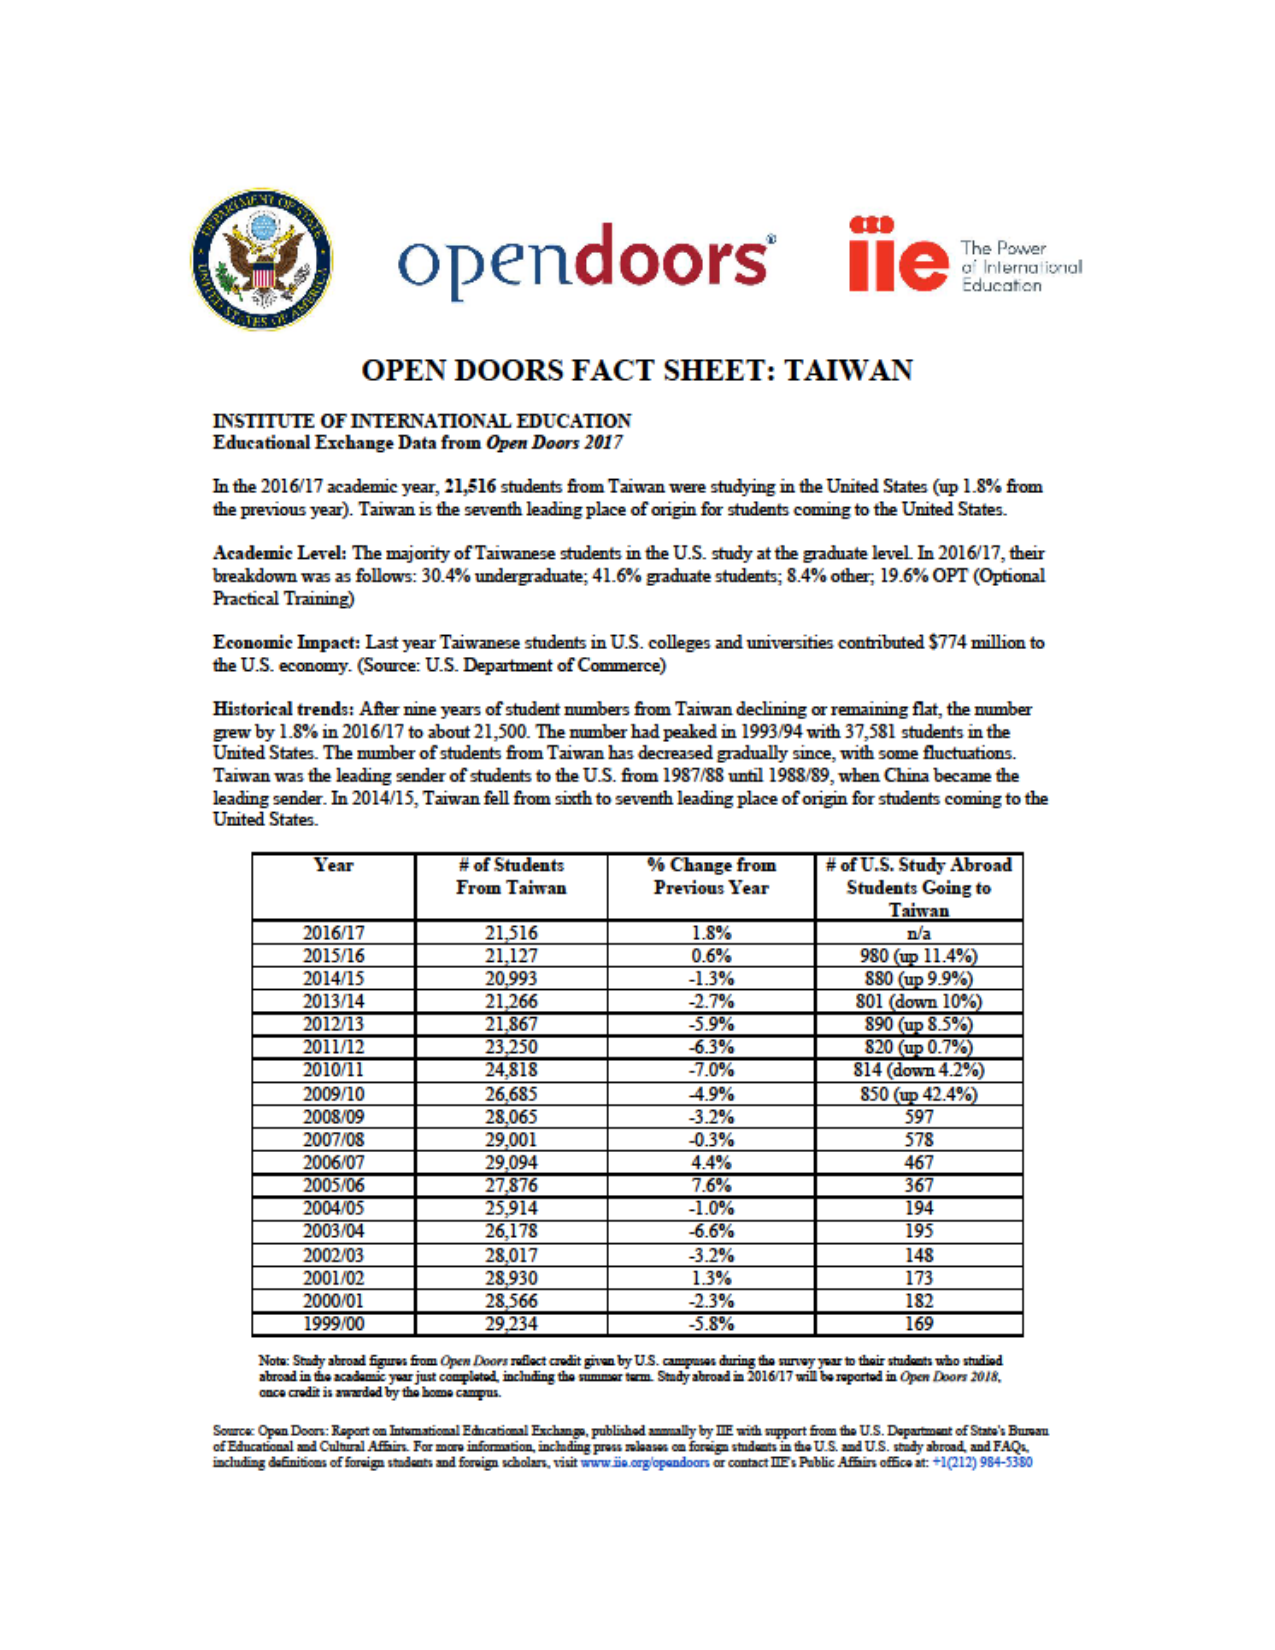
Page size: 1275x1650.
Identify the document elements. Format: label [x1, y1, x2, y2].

picture [115, 118, 1161, 1506]
